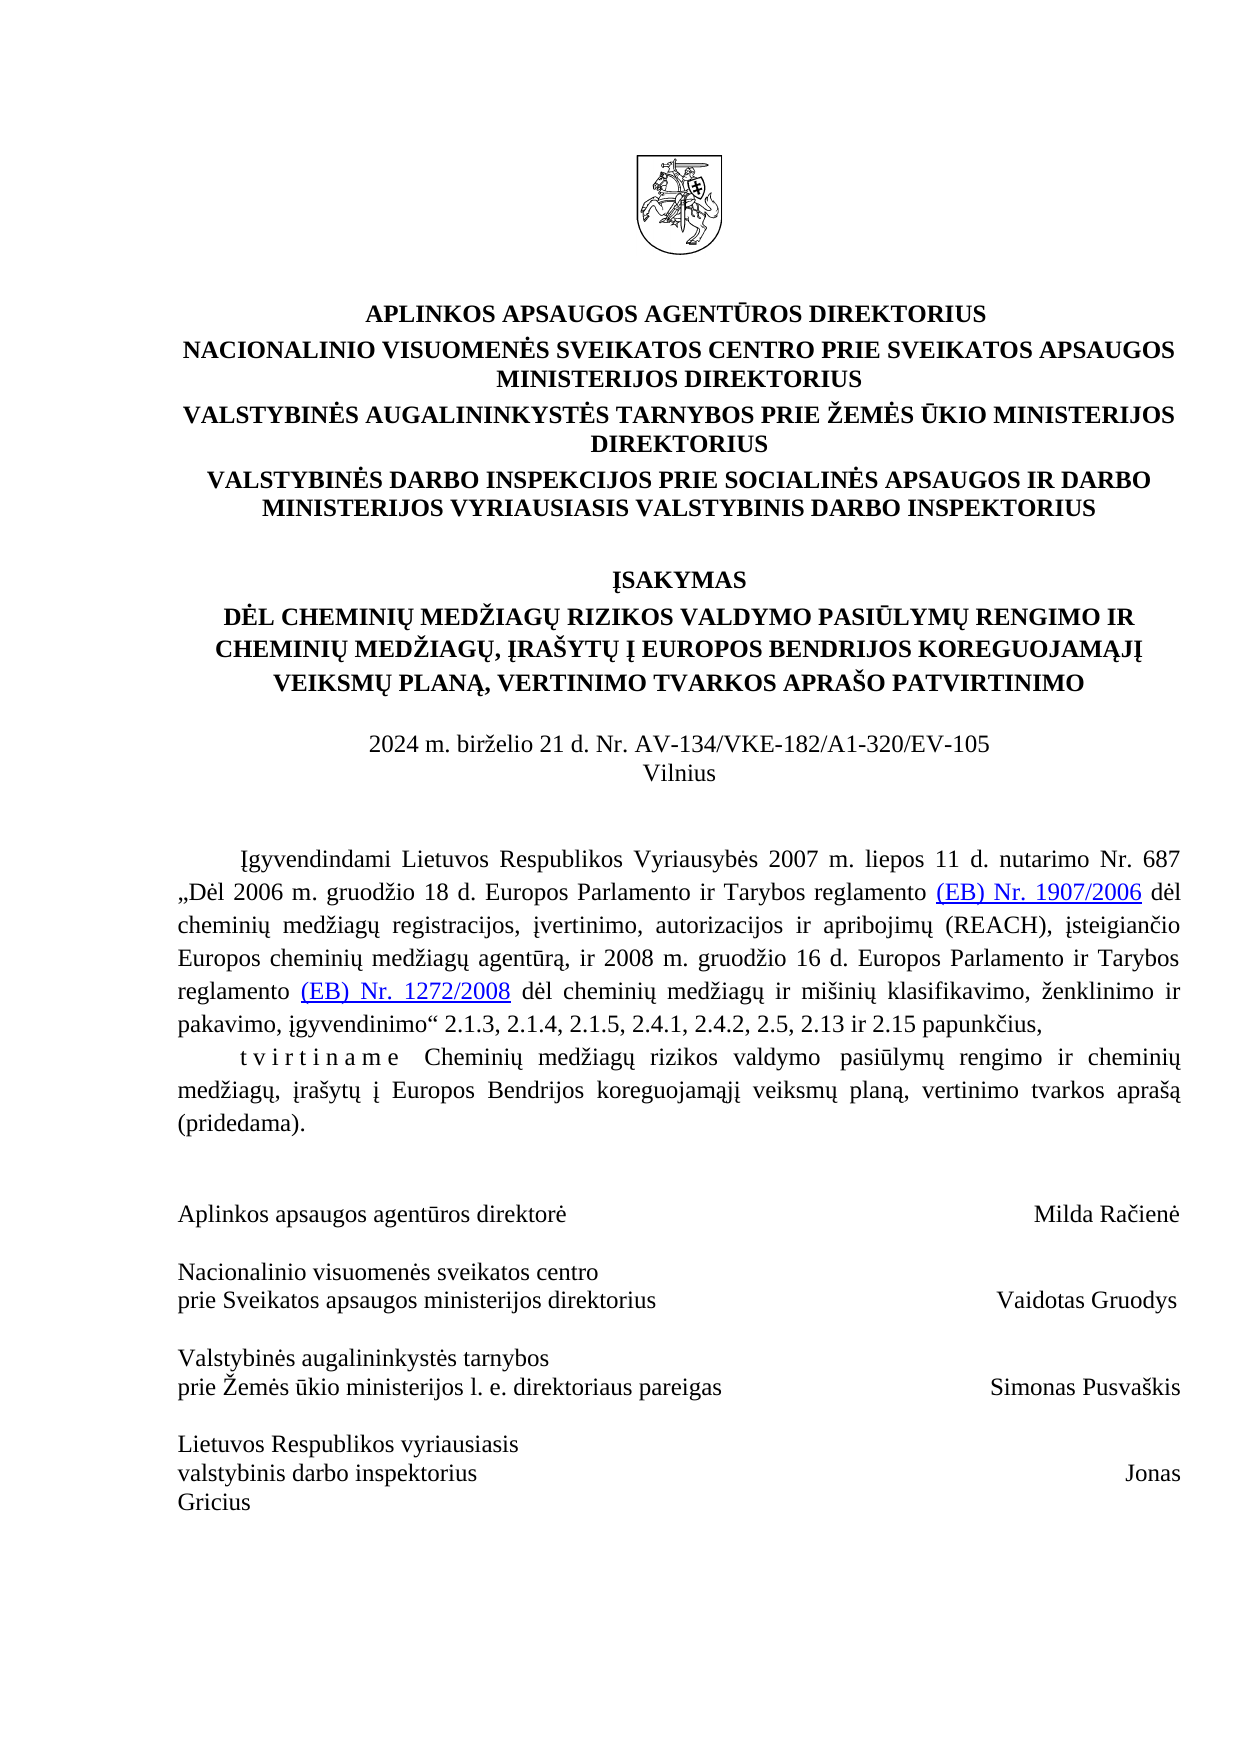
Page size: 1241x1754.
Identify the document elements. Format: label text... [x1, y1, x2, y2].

text Vilnius [177, 758, 1181, 816]
text APLINKOS APSAUGOS AGENTŪROS DIREKTORIUS [177, 299, 1181, 328]
text 2024 m. birželio 21 d. Nr. AV-134/VKE-182/A1-320/EV-105 [177, 729, 1181, 758]
text Įgyvendindami Lietuvos Respublikos Vyriausybės 2007 m. liepos 11 d. nutarimo Nr. 687 „Dėl 2006 m. gruodžio 18 d. Europos Parlamento ir Tarybos reglamento (EB) Nr. 1907/2006 dėl cheminių medžiagų registracijos, įvertinimo, autorizacijos ir apribojimų (REACH), įsteigiančio Europos cheminių medžiagų agentūrą, ir 2008 m. gruodžio 16 d. Europos Parlamento ir Tarybos reglamento (EB) Nr. 1272/2008 dėl cheminių medžiagų ir mišinių klasifikavimo, ženklinimo ir pakavimo, įgyvendinimo“ 2.1.3, 2.1.4, 2.1.5, 2.4.1, 2.4.2, 2.5, 2.13 ir 2.15 papunkčius, [177, 844, 1181, 1038]
text prie Žemės ūkio ministerijos l. e. direktoriaus pareigas Simonas Pusvaškis [177, 1372, 1181, 1400]
text DĖL CHEMINIŲ MEDŽIAGŲ RIZIKOS VALDYMO PASIŪLYMŲ RENGIMO IR CHEMINIŲ MEDŽIAGŲ, ĮRAŠYTŲ Į EUROPOS BENDRIJOS KOREGUOJAMĄJĮ VEIKSMŲ PLANĄ, VERTINIMO TVARKOS APRAŠO PATVIRTINIMO [177, 602, 1181, 696]
text VALSTYBINĖS AUGALININKYSTĖS TARNYBOS PRIE ŽEMĖS ŪKIO MINISTERIJOS DIREKTORIUS [177, 400, 1181, 457]
text VALSTYBINĖS DARBO INSPEKCIJOS PRIE SOCIALINĖS APSAUGOS IR DARBO MINISTERIJOS VYRIAUSIASIS VALSTYBINIS DARBO INSPEKTORIUS [177, 465, 1181, 522]
text Valstybinės augalininkystės tarnybos [177, 1343, 1181, 1372]
text Aplinkos apsaugos agentūros direktorė Milda Račienė [177, 1199, 1181, 1228]
text prie Sveikatos apsaugos ministerijos direktorius Vaidotas Gruodys [177, 1285, 1181, 1314]
text NACIONALINIO VISUOMENĖS SVEIKATOS CENTRO PRIE SVEIKATOS APSAUGOS MINISTERIJOS DIREKTORIUS [177, 335, 1181, 393]
text ĮSAKYMAS [177, 566, 1181, 594]
text valstybinis darbo inspektorius Jonas Gricius [177, 1458, 1181, 1515]
text Lietuvos Respublikos vyriausiasis [177, 1429, 1181, 1458]
text Nacionalinio visuomenės sveikatos centro [177, 1257, 1181, 1285]
text tvirtiname Cheminių medžiagų rizikos valdymo pasiūlymų rengimo ir cheminių medžiagų, įrašytų į Europos Bendrijos koreguojamąjį veiksmų planą, vertinimo tvarkos aprašą (pridedama). [177, 1042, 1181, 1137]
